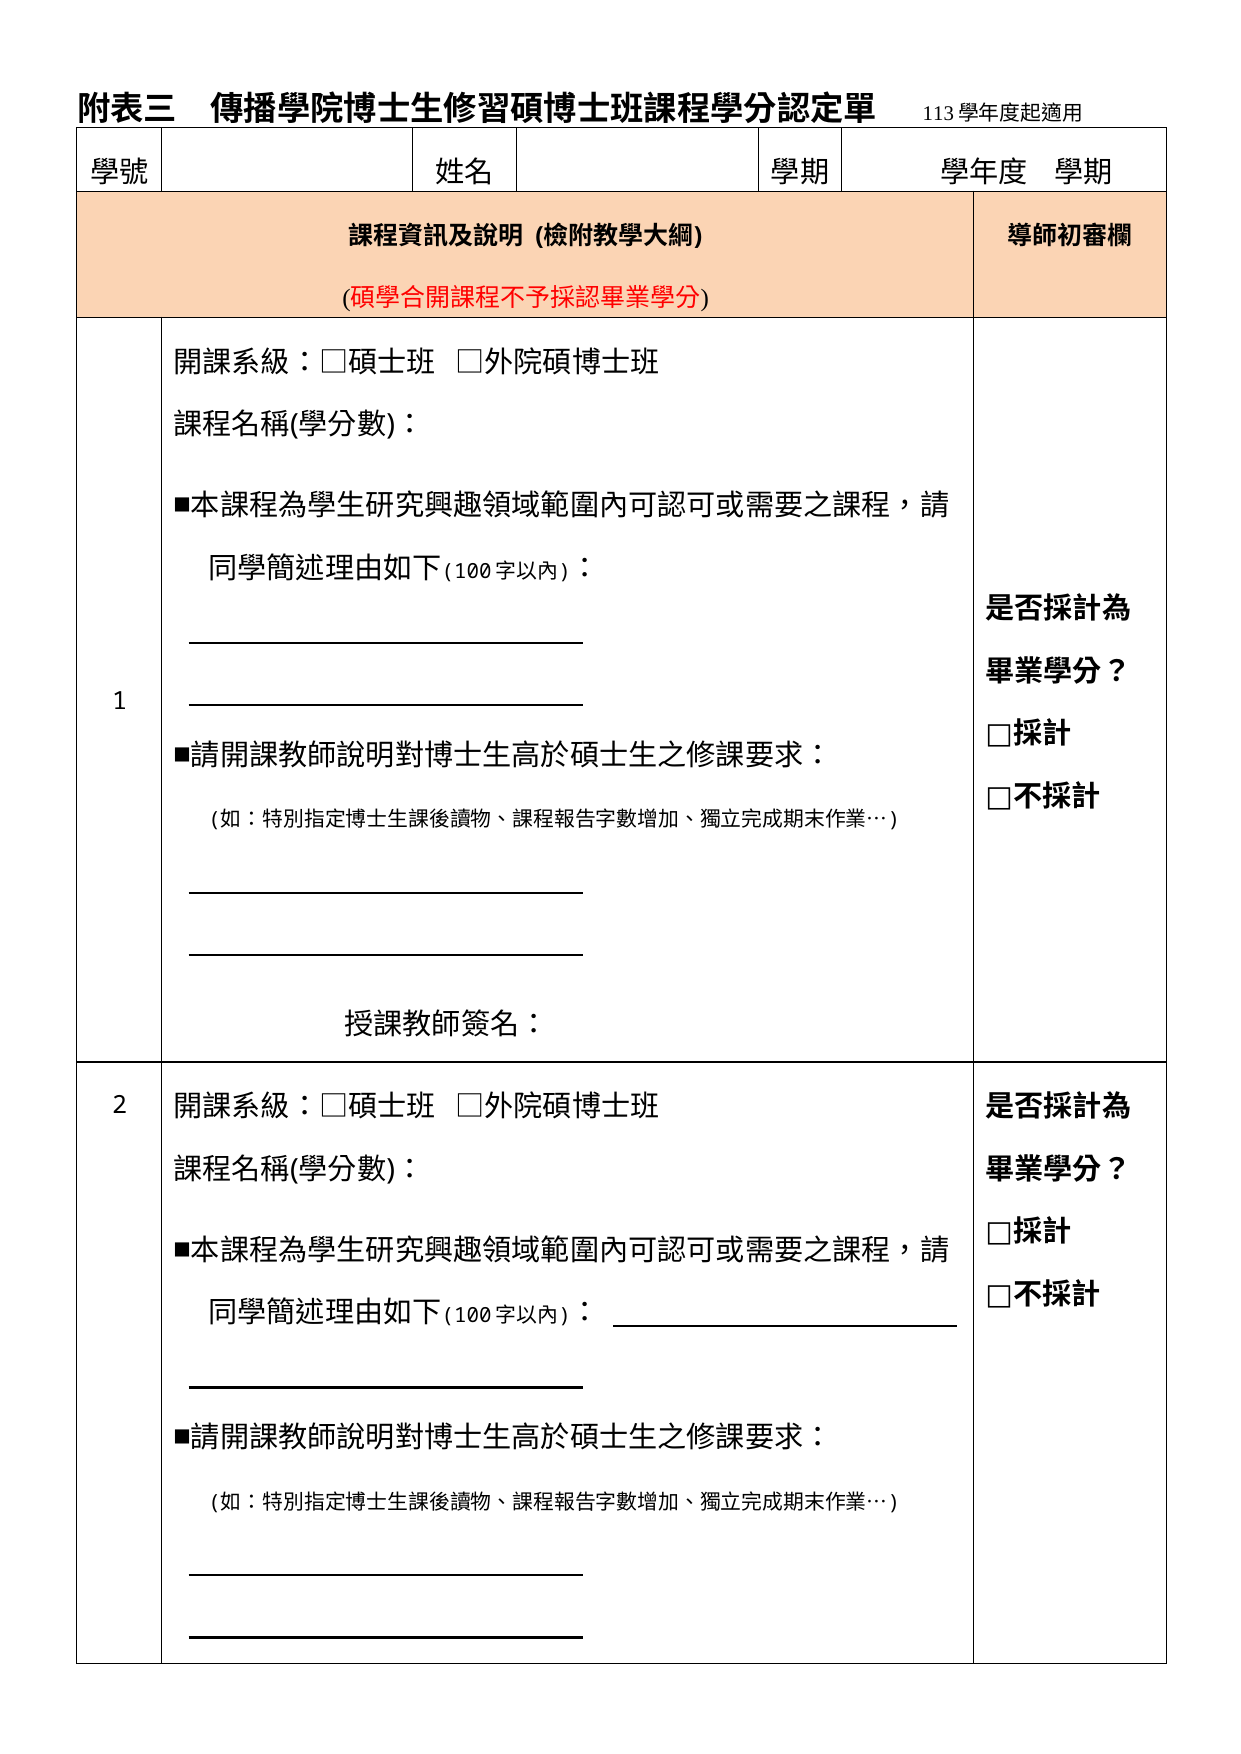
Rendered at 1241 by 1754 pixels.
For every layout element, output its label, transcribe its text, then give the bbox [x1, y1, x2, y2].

text 附表三 傳播學院博士生修習碩博士班課程學分認定單 113學年度起適用 [77, 64, 1181, 127]
table_cell 2 [77, 1063, 161, 1662]
table_header 姓名 [413, 128, 516, 191]
table_cell 導師初審欄 [974, 192, 1166, 317]
table_cell 是否採計為畢業學分？ □採計 □不採計 [974, 1063, 1166, 1662]
table_cell 開課系級：□碩士班 □外院碩博士班 課程名稱(學分數)： ■本課程為學生研究興趣領域範圍內可認可或需要之課程，請 同學簡述理由如下(100字以內)： ■請開課教師說明對博士生高於碩士生之修課要求： (如：特別指定博士生課後讀物、課程報告字數增加、獨立完成期末作業…) 授課教師簽名： [162, 318, 973, 1061]
table_header 學期 [759, 128, 841, 191]
table_header 學號 [77, 128, 161, 191]
table_header [517, 128, 758, 191]
table_cell 課程資訊及說明 (檢附教學大綱) (碩學合開課程不予採認畢業學分) [77, 192, 973, 317]
table_cell 1 [77, 318, 161, 1061]
table_header [162, 128, 412, 191]
table_header 學年度 學期 [842, 128, 1166, 191]
table_cell 是否採計為畢業學分？ □採計 □不採計 [974, 318, 1166, 1061]
table_cell 開課系級：□碩士班 □外院碩博士班 課程名稱(學分數)： ■本課程為學生研究興趣領域範圍內可認可或需要之課程，請 同學簡述理由如下(100字以內)： ■請開課教師說明對博士生高於碩士生之修課要求： (如：特別指定博士生課後讀物、課程報告字數增加、獨立完成期末作業…) [162, 1063, 973, 1662]
